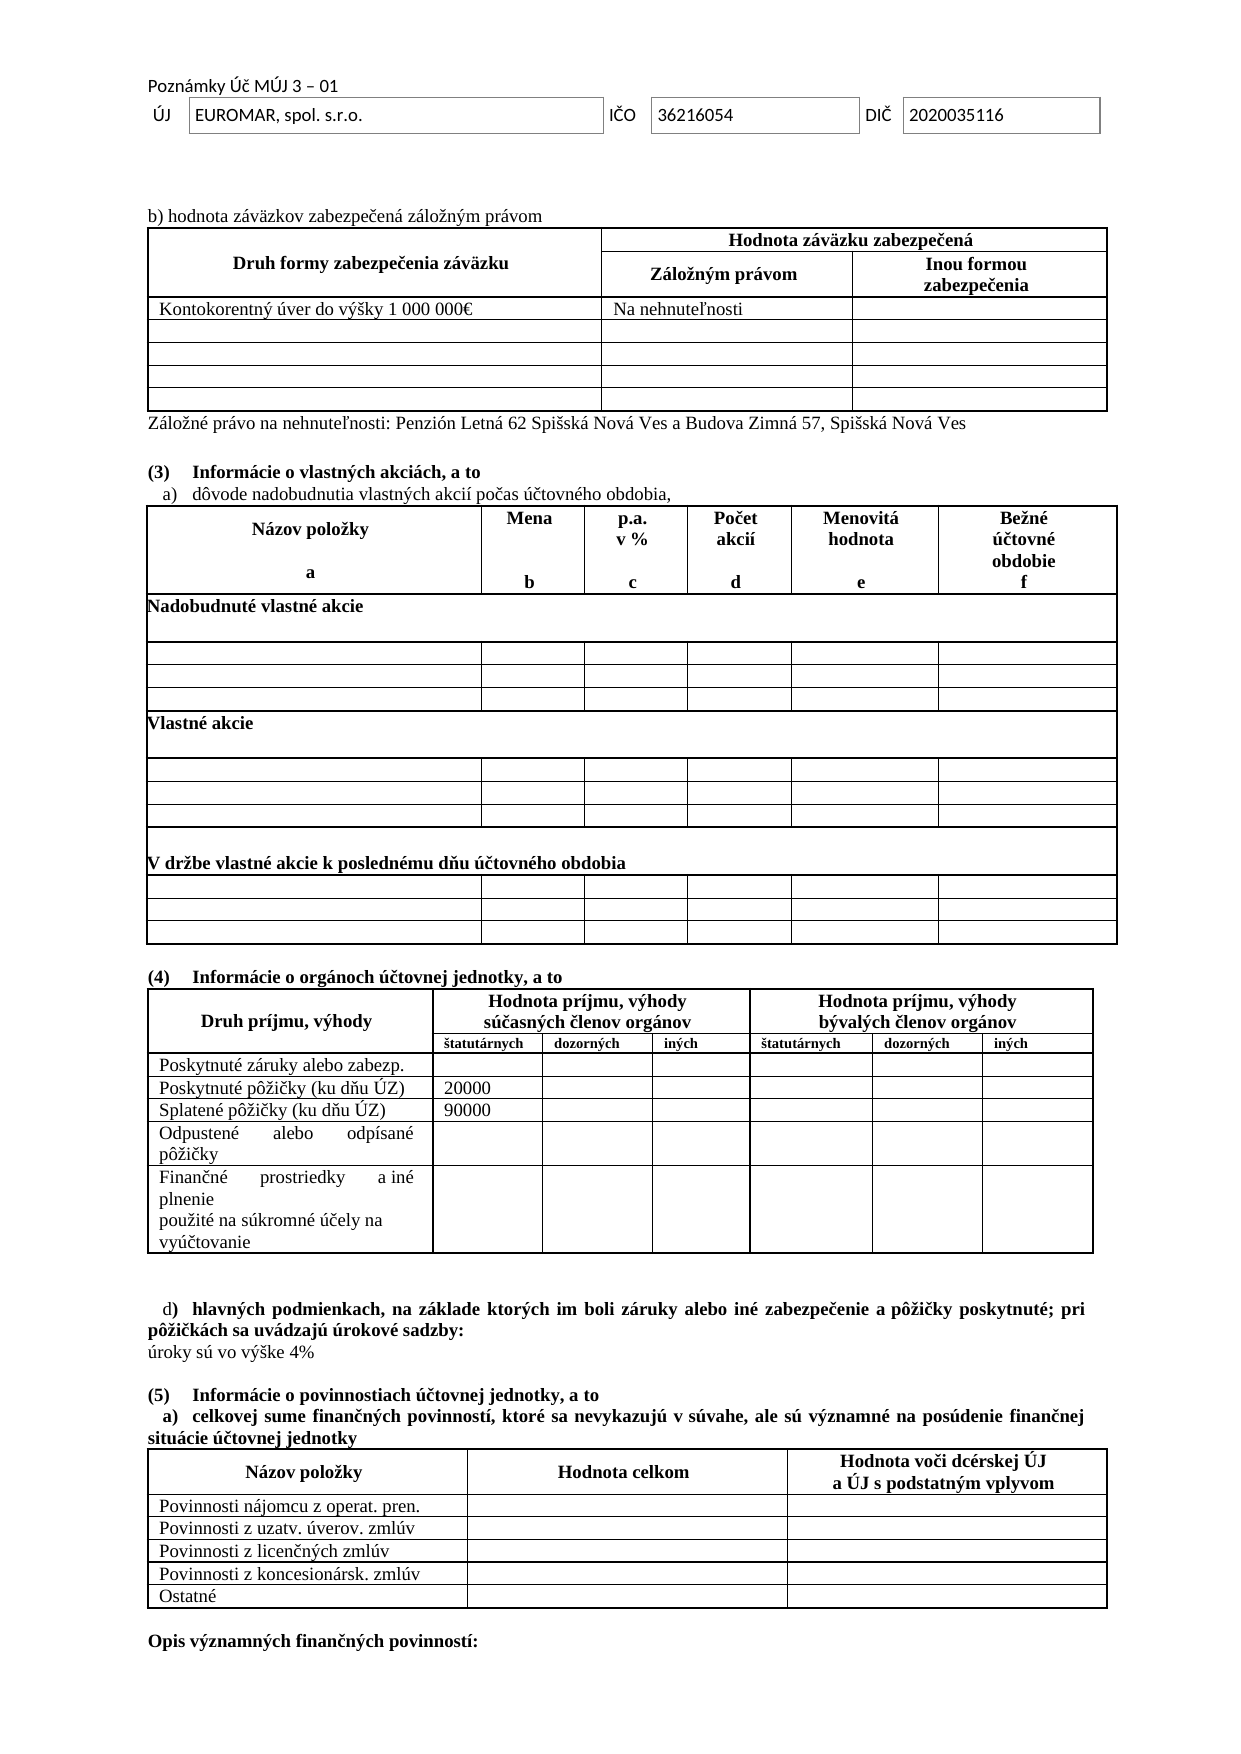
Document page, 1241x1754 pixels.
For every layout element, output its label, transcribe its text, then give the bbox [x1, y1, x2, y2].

table_cell [792, 805, 938, 826]
table_cell [873, 1077, 982, 1098]
table_cell [939, 782, 1116, 803]
table_cell [939, 665, 1116, 687]
table_cell [788, 1517, 1106, 1539]
table_cell [688, 643, 791, 664]
table_cell [688, 665, 791, 687]
table_cell [585, 899, 687, 920]
table_cell [468, 1495, 787, 1516]
table_cell [792, 688, 938, 709]
table_cell [148, 759, 481, 781]
table_cell [148, 899, 481, 920]
table_cell Splatené pôžičky (ku dňu ÚZ) [149, 1099, 432, 1121]
table_cell Odpustené alebo odpísané pôžičky [149, 1122, 432, 1165]
table_cell [853, 343, 1106, 364]
table_cell [983, 1122, 1092, 1165]
table_cell [585, 876, 687, 897]
table_header Hodnota záväzku zabezpečená [602, 229, 1106, 251]
table_cell [792, 921, 938, 943]
table_cell [602, 320, 852, 342]
text b) hodnota záväzkov zabezpečená záložným právom [148, 205, 1085, 227]
table_cell [983, 1166, 1092, 1252]
table_cell [853, 366, 1106, 387]
table_cell [983, 1099, 1092, 1121]
table_cell V držbe vlastné akcie k poslednému dňu účtovného obdobia [148, 828, 1116, 874]
text úroky sú vo výške 4% [148, 1341, 1085, 1362]
table_cell [482, 899, 584, 920]
table_cell [585, 688, 687, 709]
table_cell [543, 1054, 652, 1076]
text (4) Informácie o orgánoch účtovnej jednotky, a to [148, 966, 1085, 988]
table_cell Ostatné [149, 1585, 467, 1607]
table_header Názov položky a [148, 507, 481, 593]
table_cell 20000 [434, 1077, 542, 1098]
table_cell [468, 1585, 787, 1607]
table_cell [482, 688, 584, 709]
text a) celkovej sume finančných povinností, ktoré sa nevykazujú v súvahe, ale sú významné na posúdenie finančnej situácie účtovnej jednotky [148, 1405, 1085, 1448]
table_cell [939, 643, 1116, 664]
table_cell dozorných [543, 1034, 652, 1052]
table_header Bežné účtovné obdobie f [939, 507, 1116, 593]
table_cell [853, 298, 1106, 319]
table_cell [585, 643, 687, 664]
table_cell [468, 1540, 787, 1561]
table_cell [751, 1054, 872, 1076]
table_cell [653, 1077, 749, 1098]
table_cell iných [983, 1034, 1092, 1052]
table_cell [602, 343, 852, 364]
table_cell [788, 1540, 1106, 1561]
table_cell iných [653, 1034, 749, 1052]
table_cell [751, 1122, 872, 1165]
table_header p.a. v % c [585, 507, 687, 593]
table_cell [585, 782, 687, 803]
table_cell [939, 759, 1116, 781]
table_cell [434, 1166, 542, 1252]
table_cell [482, 665, 584, 687]
table_cell Nadobudnuté vlastné akcie [148, 595, 1116, 641]
table_cell [543, 1077, 652, 1098]
text Opis významných finančných povinností: [148, 1630, 1085, 1652]
table_cell Poskytnuté pôžičky (ku dňu ÚZ) [149, 1077, 432, 1098]
table_cell [149, 343, 601, 364]
table_cell 90000 [434, 1099, 542, 1121]
table_cell Záložným právom [602, 252, 852, 296]
table_header Druh formy zabezpečenia záväzku [149, 229, 601, 296]
table_cell [792, 782, 938, 803]
table_cell [792, 899, 938, 920]
table_cell [853, 388, 1106, 410]
table_cell Kontokorentný úver do výšky 1 000 000€ [149, 298, 601, 319]
table_cell [792, 665, 938, 687]
table_cell [939, 805, 1116, 826]
table_cell Na nehnuteľnosti [602, 298, 852, 319]
table_cell [653, 1122, 749, 1165]
table_cell Inou formou zabezpečenia [853, 252, 1106, 296]
table_cell [149, 366, 601, 387]
table_cell [468, 1517, 787, 1539]
table_cell [585, 665, 687, 687]
table_cell Finančné prostriedky a iné plnenie použité na súkromné účely na vyúčtovanie [149, 1166, 432, 1252]
table_cell dozorných [873, 1034, 982, 1052]
table_cell Vlastné akcie [148, 712, 1116, 757]
table_cell [482, 921, 584, 943]
table_cell [939, 688, 1116, 709]
text (3) Informácie o vlastných akciách, a to [148, 461, 1085, 483]
table_cell [688, 876, 791, 897]
table_cell [468, 1563, 787, 1584]
table_cell [792, 759, 938, 781]
table_cell [939, 876, 1116, 897]
table_header Hodnota celkom [468, 1450, 787, 1493]
table_cell [688, 899, 791, 920]
table_cell [653, 1099, 749, 1121]
table_cell [148, 782, 481, 803]
table_cell [792, 643, 938, 664]
table_cell [148, 805, 481, 826]
table_cell [653, 1054, 749, 1076]
table_cell štatutárnych [434, 1034, 542, 1052]
table_cell [688, 921, 791, 943]
table_cell [873, 1122, 982, 1165]
table_cell [482, 643, 584, 664]
table_cell [751, 1166, 872, 1252]
text (5) Informácie o povinnostiach účtovnej jednotky, a to [148, 1384, 1085, 1405]
table_cell [543, 1099, 652, 1121]
table_cell [543, 1122, 652, 1165]
table_cell [482, 782, 584, 803]
table_cell [873, 1099, 982, 1121]
table_cell [751, 1077, 872, 1098]
table_cell [585, 921, 687, 943]
table_cell [148, 665, 481, 687]
table_cell [482, 805, 584, 826]
table_cell [688, 782, 791, 803]
table_header Hodnota príjmu, výhody súčasných členov orgánov [434, 990, 749, 1033]
table_cell [148, 688, 481, 709]
table_cell [688, 688, 791, 709]
table_cell [751, 1099, 872, 1121]
table_cell [792, 876, 938, 897]
table_cell [602, 388, 852, 410]
table_cell [482, 876, 584, 897]
table_cell [983, 1054, 1092, 1076]
table_cell [788, 1495, 1106, 1516]
text a) dôvode nadobudnutia vlastných akcií počas účtovného obdobia, [148, 483, 1085, 504]
table_cell Povinnosti z koncesionársk. zmlúv [149, 1563, 467, 1584]
table_header Názov položky [149, 1450, 467, 1493]
table_cell [149, 388, 601, 410]
table_cell Povinnosti nájomcu z operat. pren. [149, 1495, 467, 1516]
table_header Hodnota príjmu, výhody bývalých členov orgánov [751, 990, 1092, 1033]
table_cell [149, 320, 601, 342]
text Záložné právo na nehnuteľnosti: Penzión Letná 62 Spišská Nová Ves a Budova Zimná 57, Spišská Nová Ves [148, 412, 1085, 433]
table_header Mena b [482, 507, 584, 593]
table_cell [653, 1166, 749, 1252]
table_cell [688, 759, 791, 781]
table_cell [434, 1054, 542, 1076]
table_cell [939, 899, 1116, 920]
table_cell [788, 1563, 1106, 1584]
text d) hlavných podmienkach, na základe ktorých im boli záruky alebo iné zabezpečenie a pôžičky poskytnuté; pri pôžičkách sa uvádzajú úrokové sadzby: [148, 1297, 1085, 1341]
table_cell [585, 805, 687, 826]
table_cell [585, 759, 687, 781]
table_cell [543, 1166, 652, 1252]
table_cell [688, 805, 791, 826]
table_cell Poskytnuté záruky alebo zabezp. [149, 1054, 432, 1076]
table_header Menovitá hodnota e [792, 507, 938, 593]
table_header Druh príjmu, výhody [149, 990, 432, 1052]
table_header Hodnota voči dcérskej ÚJ a ÚJ s podstatným vplyvom [788, 1450, 1106, 1493]
table_cell [434, 1122, 542, 1165]
table_cell [873, 1166, 982, 1252]
table_cell [482, 759, 584, 781]
table_cell [148, 643, 481, 664]
table_cell Povinnosti z licenčných zmlúv [149, 1540, 467, 1561]
table_cell [873, 1054, 982, 1076]
table_cell [148, 876, 481, 897]
table_cell [788, 1585, 1106, 1607]
table_cell [853, 320, 1106, 342]
table_cell [939, 921, 1116, 943]
table_cell Povinnosti z uzatv. úverov. zmlúv [149, 1517, 467, 1539]
table_cell štatutárnych [751, 1034, 872, 1052]
table_cell [148, 921, 481, 943]
table_cell [602, 366, 852, 387]
table_header Počet akcií d [688, 507, 791, 593]
table_cell [983, 1077, 1092, 1098]
